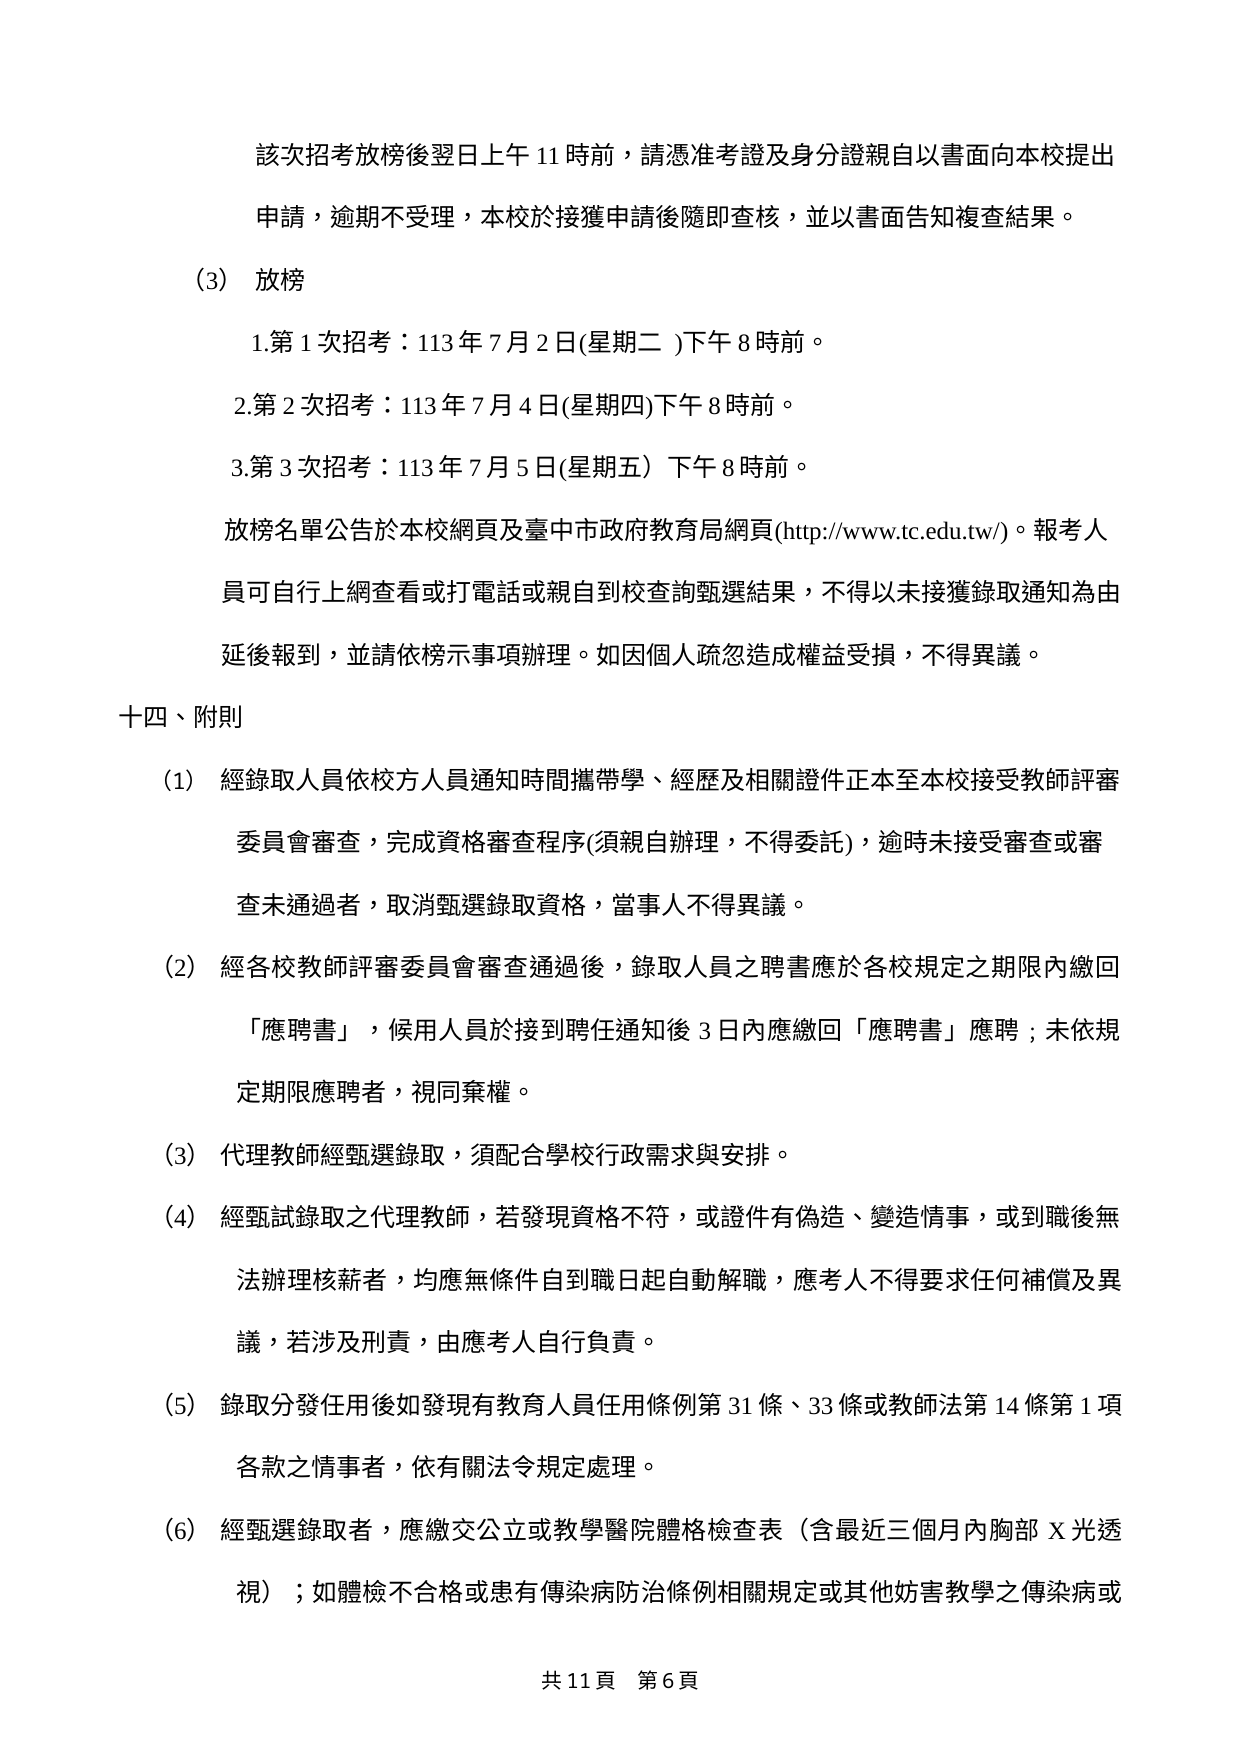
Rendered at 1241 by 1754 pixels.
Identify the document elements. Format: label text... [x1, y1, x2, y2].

text 3.第3次招考：113年7月5日(星期五）下午8時前。 [118, 424, 1122, 487]
list 經錄取人員依校方人員通知時間攜帶學、經歷及相關證件正本至本校接受教師評審委員會審查，完成資格審查程序(須親自辦理，不得委託)，逾時未接受審查或審查未通過者，取消甄選錄取資格，當事人不得異議。 [149, 737, 1122, 924]
text 該次招考放榜後翌日上午11時前，請憑准考證及身分證親自以書面向本校提出申請，逾期不受理，本校於接獲申請後隨即查核，並以書面告知複查結果。 [256, 112, 1122, 237]
list 代理教師經甄選錄取，須配合學校行政需求與安排。 [149, 1112, 1122, 1174]
list 經各校教師評審委員會審查通過後，錄取人員之聘書應於各校規定之期限內繳回「應聘書」，候用人員於接到聘任通知後3日內應繳回「應聘書」應聘﹔未依規定期限應聘者，視同棄權。 [149, 924, 1122, 1112]
text 放榜名單公告於本校網頁及臺中市政府教育局網頁(http://www.tc.edu.tw/)。報考人員可自行上網查看或打電話或親自到校查詢甄選結果，不得以未接獲錄取通知為由延後報到，並請依榜示事項辦理。如因個人疏忽造成權益受損，不得異議。 [118, 487, 1122, 674]
text 十四、附則 [118, 674, 1122, 737]
list 經甄試錄取之代理教師，若發現資格不符，或證件有偽造、變造情事，或到職後無法辦理核薪者，均應無條件自到職日起自動解職，應考人不得要求任何補償及異議，若涉及刑責，由應考人自行負責。 [149, 1174, 1122, 1362]
list 放榜 [181, 237, 1122, 299]
list 經甄選錄取者，應繳交公立或教學醫院體格檢查表（含最近三個月內胸部X光透視）；如體檢不合格或患有傳染病防治條例相關規定或其他妨害教學之傳染病或 [149, 1487, 1122, 1612]
text 2.第2次招考：113年7月4日(星期四)下午8時前。 [227, 362, 1122, 424]
text 1.第1次招考：113年7月2日(星期二 )下午8時前。 [118, 299, 1122, 362]
list 錄取分發任用後如發現有教育人員任用條例第31條、33條或教師法第14條第1項各款之情事者，依有關法令規定處理。 [149, 1362, 1122, 1487]
